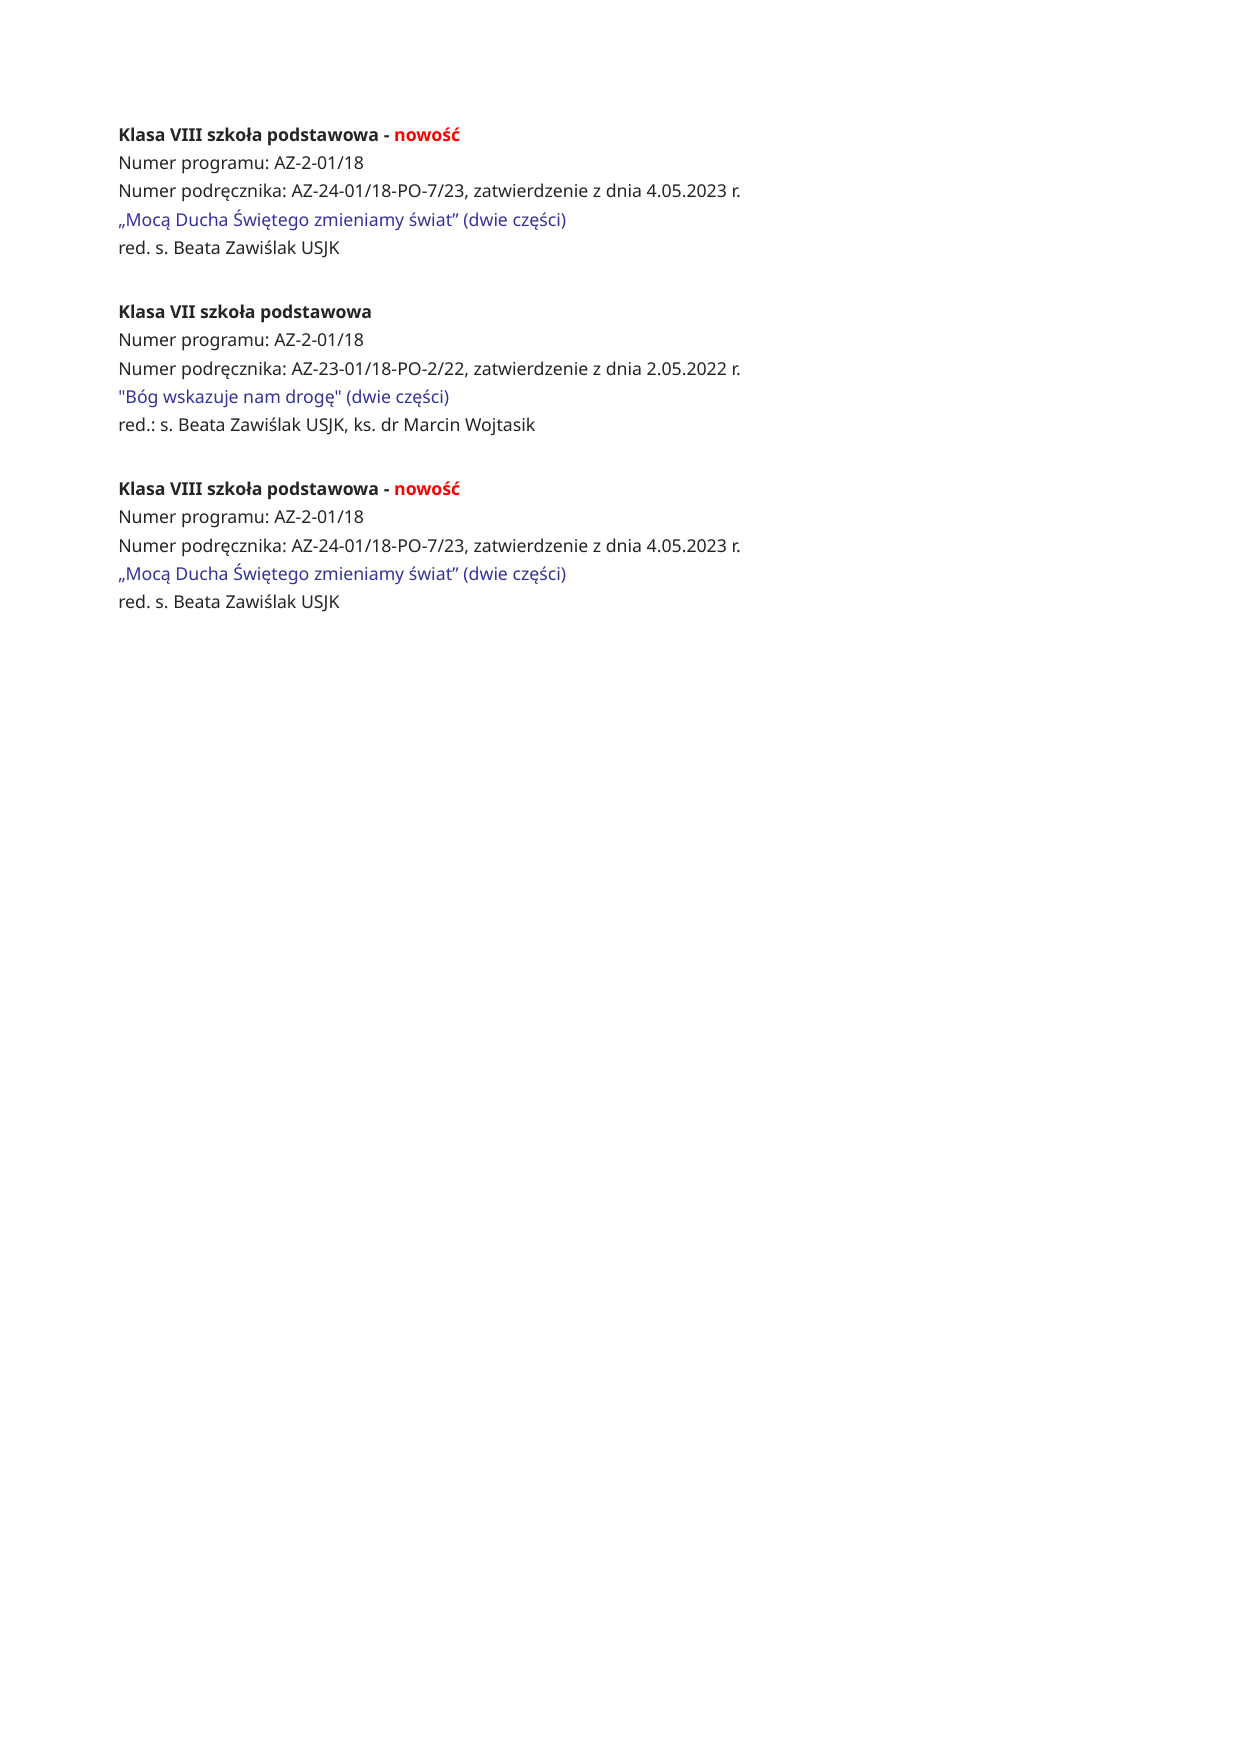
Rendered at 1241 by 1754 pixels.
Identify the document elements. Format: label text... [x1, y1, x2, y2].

text Klasa VII szkoła podstawowa Numer programu: AZ-2-01/18 Numer podręcznika: AZ-23-01/18-PO-2/22, zatwierdzenie z dnia 2.05.2022 r. "Bóg wskazuje nam drogę" (dwie części) red.: s. Beata Zawiślak USJK, ks. dr Marcin Wojtasik [118, 295, 1122, 437]
text Klasa VIII szkoła podstawowa - nowość Numer programu: AZ-2-01/18 Numer podręcznika: AZ-24-01/18-PO-7/23, zatwierdzenie z dnia 4.05.2023 r. „Mocą Ducha Świętego zmieniamy świat” (dwie części) red. s. Beata Zawiślak USJK [118, 118, 1122, 260]
text Klasa VIII szkoła podstawowa - nowość Numer programu: AZ-2-01/18 Numer podręcznika: AZ-24-01/18-PO-7/23, zatwierdzenie z dnia 4.05.2023 r. „Mocą Ducha Świętego zmieniamy świat” (dwie części) red. s. Beata Zawiślak USJK [118, 472, 1122, 614]
